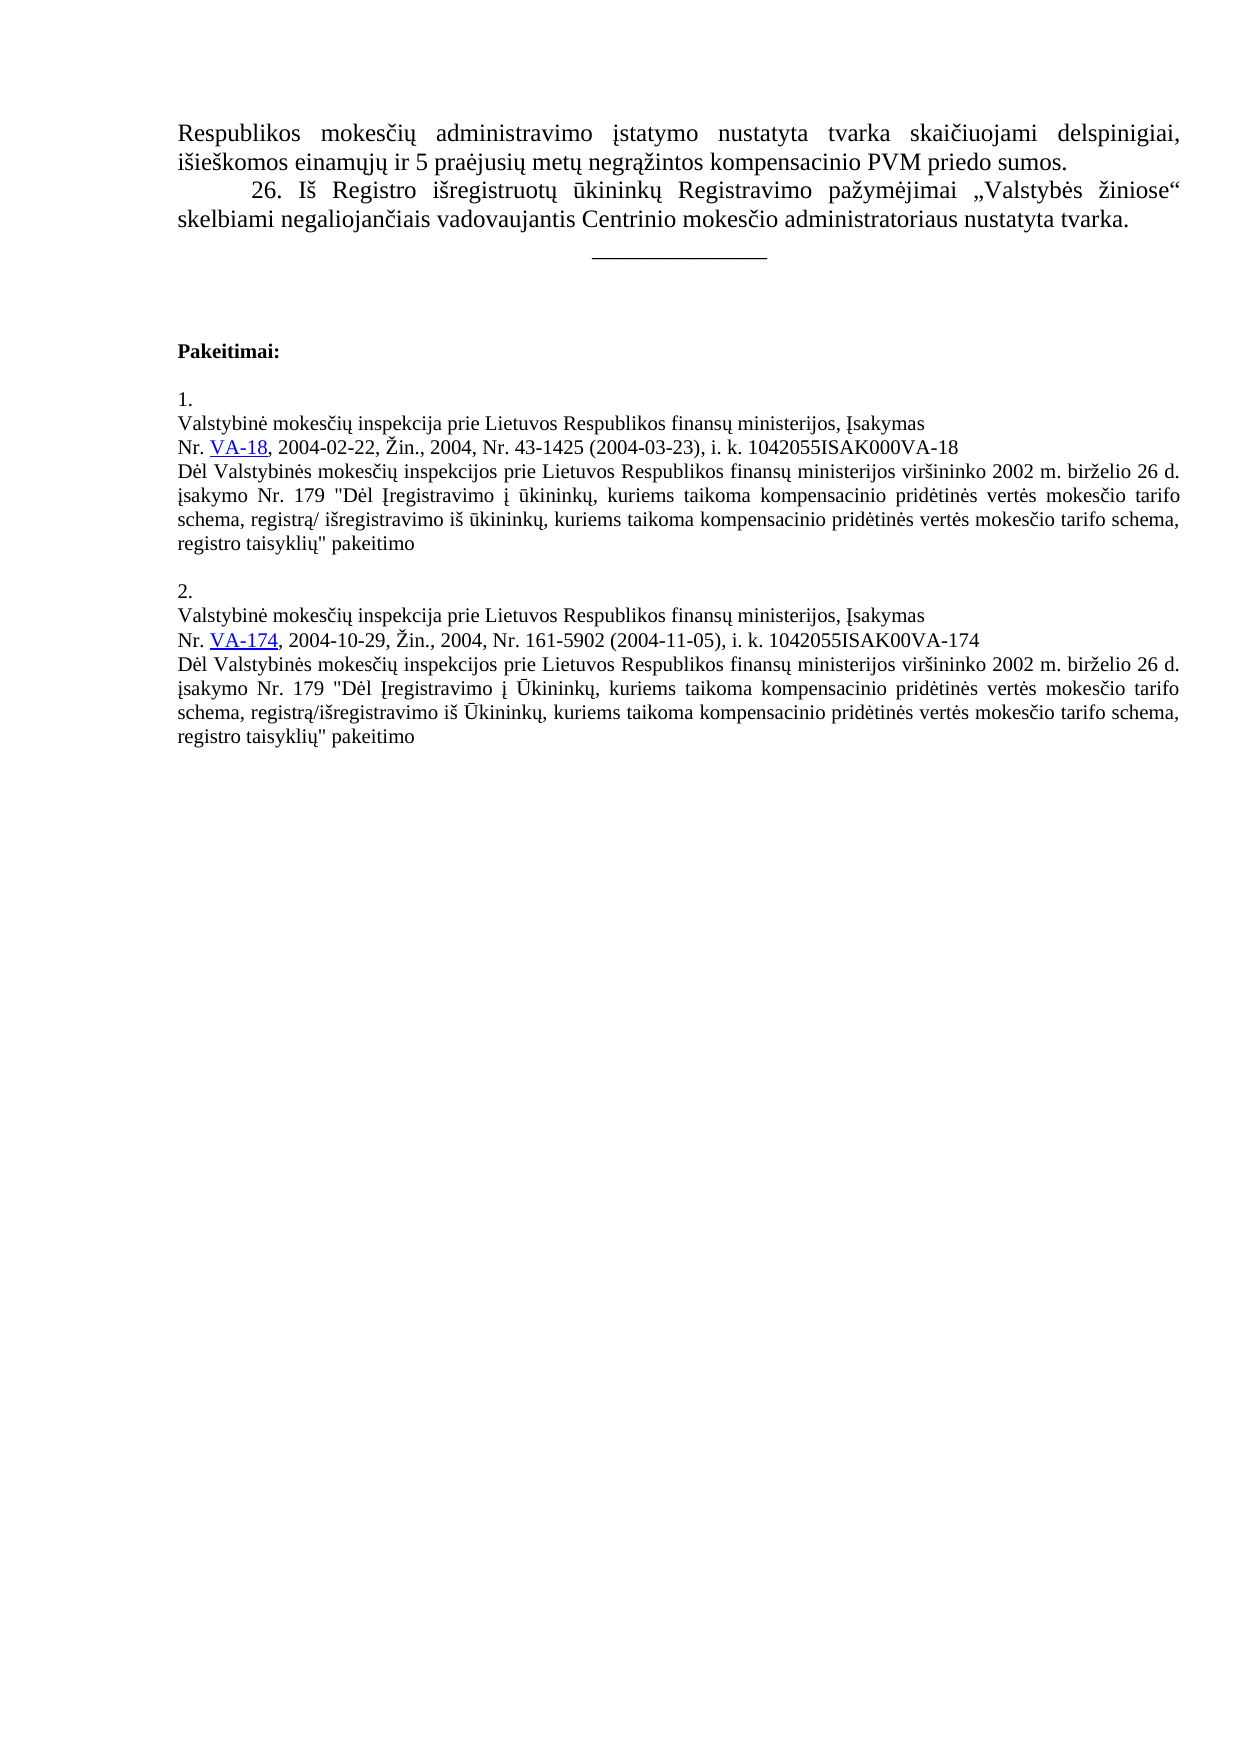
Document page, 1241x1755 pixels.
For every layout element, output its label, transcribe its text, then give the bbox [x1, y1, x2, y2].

text Pakeitimai: [177, 339, 1181, 363]
text 1. [177, 387, 1181, 411]
text 2. [177, 579, 1181, 603]
text Nr. VA-18, 2004-02-22, Žin., 2004, Nr. 43-1425 (2004-03-23), i. k. 1042055ISAK000VA-18 [177, 435, 1181, 459]
text Dėl Valstybinės mokesčių inspekcijos prie Lietuvos Respublikos finansų ministerijos viršininko 2002 m. birželio 26 d. įsakymo Nr. 179 "Dėl Įregistravimo į Ūkininkų, kuriems taikoma kompensacinio pridėtinės vertės mokesčio tarifo schema, registrą/išregistravimo iš Ūkininkų, kuriems taikoma kompensacinio pridėtinės vertės mokesčio tarifo schema, registro taisyklių" pakeitimo [177, 652, 1181, 748]
text 26. Iš Registro išregistruotų ūkininkų Registravimo pažymėjimai „Valstybės žiniose“ skelbiami negaliojančiais vadovaujantis Centrinio mokesčio administratoriaus nustatyta tvarka. [177, 176, 1181, 233]
text Valstybinė mokesčių inspekcija prie Lietuvos Respublikos finansų ministerijos, Įsakymas [177, 411, 1181, 435]
text ______________ [177, 233, 1181, 262]
text Valstybinė mokesčių inspekcija prie Lietuvos Respublikos finansų ministerijos, Įsakymas [177, 603, 1181, 627]
text Dėl Valstybinės mokesčių inspekcijos prie Lietuvos Respublikos finansų ministerijos viršininko 2002 m. birželio 26 d. įsakymo Nr. 179 "Dėl Įregistravimo į ūkininkų, kuriems taikoma kompensacinio pridėtinės vertės mokesčio tarifo schema, registrą/ išregistravimo iš ūkininkų, kuriems taikoma kompensacinio pridėtinės vertės mokesčio tarifo schema, registro taisyklių" pakeitimo [177, 459, 1181, 555]
text Nr. VA-174, 2004-10-29, Žin., 2004, Nr. 161-5902 (2004-11-05), i. k. 1042055ISAK00VA-174 [177, 627, 1181, 652]
text Respublikos mokesčių administravimo įstatymo nustatyta tvarka skaičiuojami delspinigiai, išieškomos einamųjų ir 5 praėjusių metų negrąžintos kompensacinio PVM priedo sumos. [177, 118, 1181, 176]
